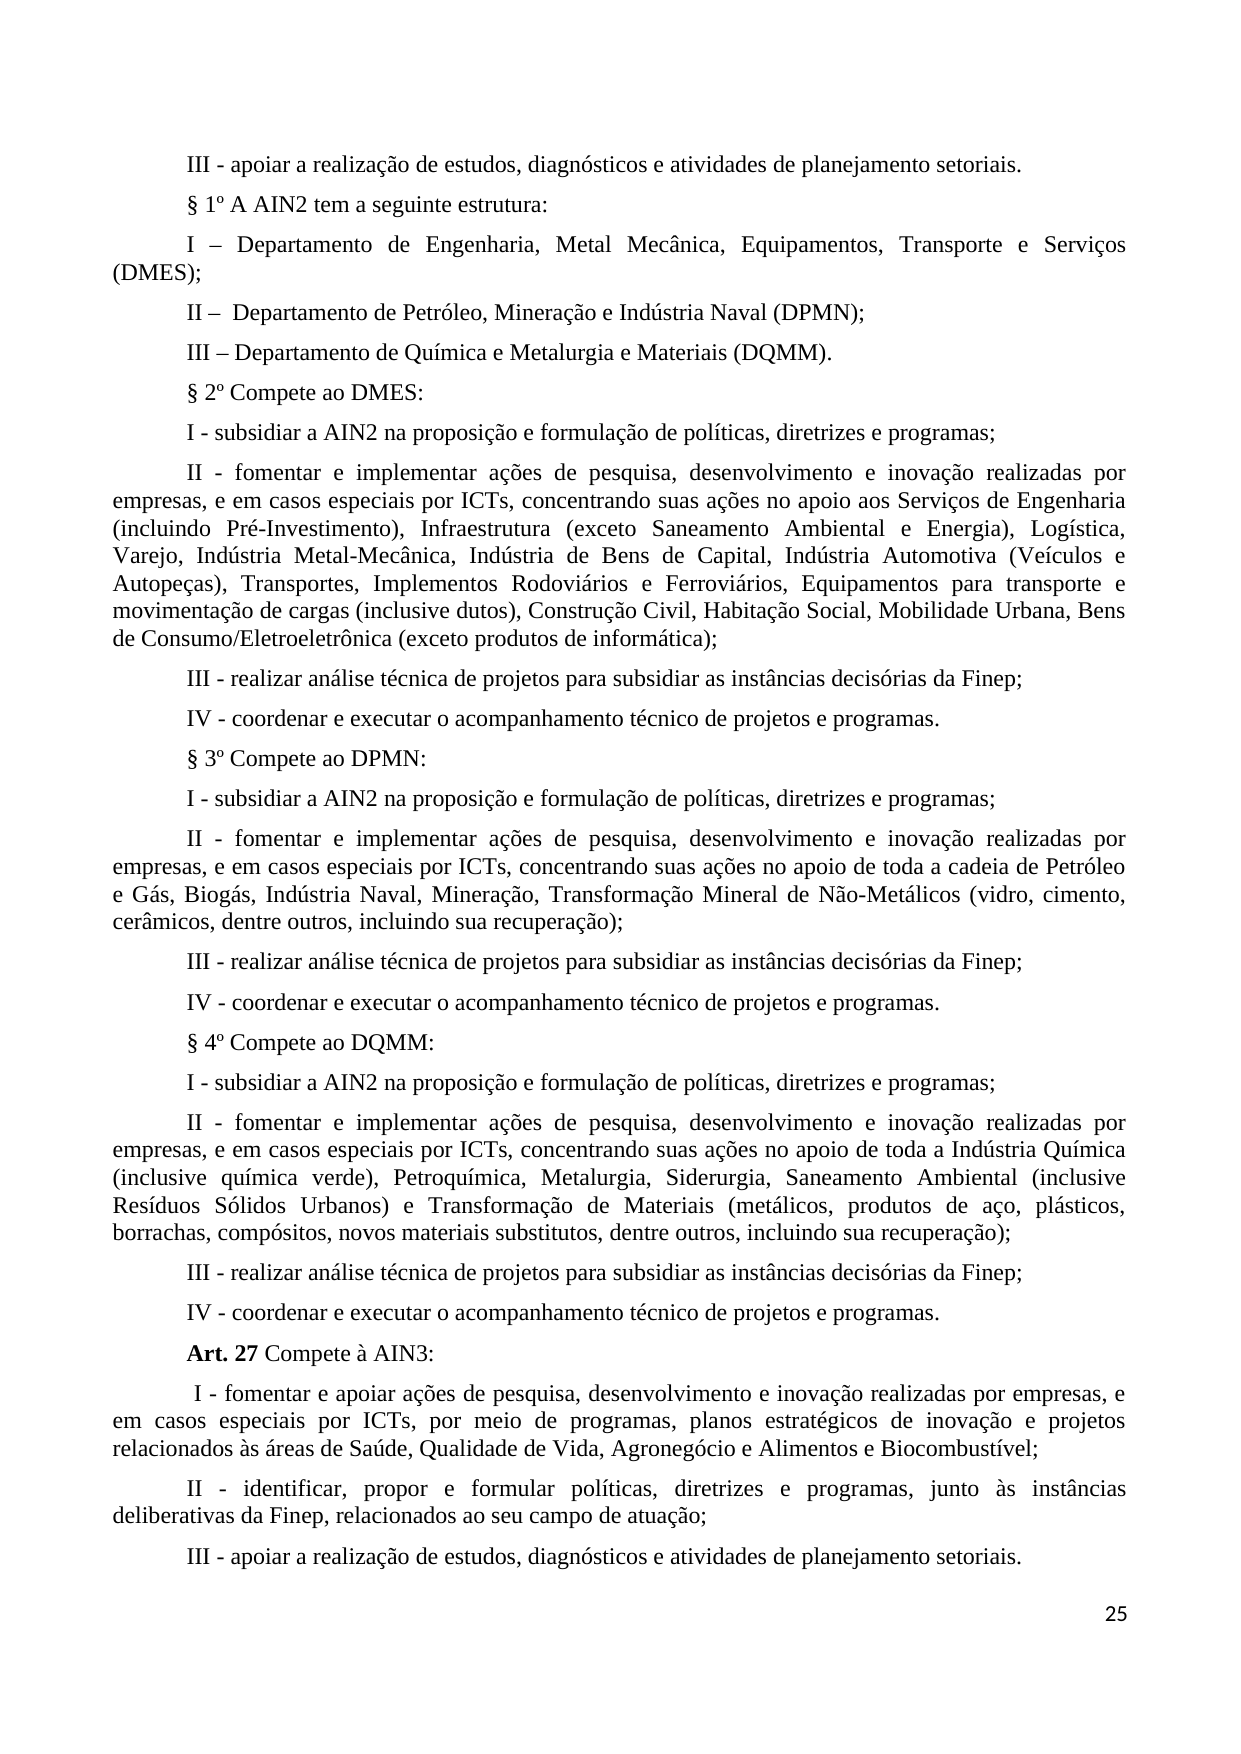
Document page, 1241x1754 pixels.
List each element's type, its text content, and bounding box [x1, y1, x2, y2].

text Art. 27 Compete à AIN3: [112, 1338, 1128, 1366]
text IV - coordenar e executar o acompanhamento técnico de projetos e programas. [112, 1298, 1128, 1326]
text II - fomentar e implementar ações de pesquisa, desenvolvimento e inovação realizadas por empresas, e em casos especiais por ICTs, concentrando suas ações no apoio de toda a cadeia de Petróleo e Gás, Biogás, Indústria Naval, Mineração, Transformação Mineral de Não-Metálicos (vidro, cimento, cerâmicos, dentre outros, incluindo sua recuperação); [112, 824, 1128, 935]
text § 4º Compete ao DQMM: [112, 1028, 1128, 1055]
text I - fomentar e apoiar ações de pesquisa, desenvolvimento e inovação realizadas por empresas, e em casos especiais por ICTs, por meio de programas, planos estratégicos de inovação e projetos relacionados às áreas de Saúde, Qualidade de Vida, Agronegócio e Alimentos e Biocombustível; [112, 1379, 1128, 1461]
text § 2º Compete ao DMES: [112, 378, 1128, 406]
text IV - coordenar e executar o acompanhamento técnico de projetos e programas. [112, 987, 1128, 1015]
text III – Departamento de Química e Metalurgia e Materiais (DQMM). [112, 338, 1128, 366]
text II - fomentar e implementar ações de pesquisa, desenvolvimento e inovação realizadas por empresas, e em casos especiais por ICTs, concentrando suas ações no apoio de toda a Indústria Química (inclusive química verde), Petroquímica, Metalurgia, Siderurgia, Saneamento Ambiental (inclusive Resíduos Sólidos Urbanos) e Transformação de Materiais (metálicos, produtos de aço, plásticos, borrachas, compósitos, novos materiais substitutos, dentre outros, incluindo sua recuperação); [112, 1108, 1128, 1246]
text II - identificar, propor e formular políticas, diretrizes e programas, junto às instâncias deliberativas da Finep, relacionados ao seu campo de atuação; [112, 1474, 1128, 1529]
text III - realizar análise técnica de projetos para subsidiar as instâncias decisórias da Finep; [112, 1258, 1128, 1286]
text § 3º Compete ao DPMN: [112, 744, 1128, 772]
text I - subsidiar a AIN2 na proposição e formulação de políticas, diretrizes e programas; [112, 1068, 1128, 1095]
text III - apoiar a realização de estudos, diagnósticos e atividades de planejamento setoriais. [112, 1542, 1128, 1569]
text III - apoiar a realização de estudos, diagnósticos e atividades de planejamento setoriais. [112, 150, 1128, 178]
text § 1º A AIN2 tem a seguinte estrutura: [112, 190, 1128, 218]
text III - realizar análise técnica de projetos para subsidiar as instâncias decisórias da Finep; [112, 664, 1128, 692]
text I - subsidiar a AIN2 na proposição e formulação de políticas, diretrizes e programas; [112, 784, 1128, 812]
text II - fomentar e implementar ações de pesquisa, desenvolvimento e inovação realizadas por empresas, e em casos especiais por ICTs, concentrando suas ações no apoio aos Serviços de Engenharia (incluindo Pré-Investimento), Infraestrutura (exceto Saneamento Ambiental e Energia), Logística, Varejo, Indústria Metal-Mecânica, Indústria de Bens de Capital, Indústria Automotiva (Veículos e Autopeças), Transportes, Implementos Rodoviários e Ferroviários, Equipamentos para transporte e movimentação de cargas (inclusive dutos), Construção Civil, Habitação Social, Mobilidade Urbana, Bens de Consumo/Eletroeletrônica (exceto produtos de informática); [112, 458, 1128, 652]
text IV - coordenar e executar o acompanhamento técnico de projetos e programas. [112, 704, 1128, 732]
text I - subsidiar a AIN2 na proposição e formulação de políticas, diretrizes e programas; [112, 418, 1128, 446]
text I – Departamento de Engenharia, Metal Mecânica, Equipamentos, Transporte e Serviços (DMES); [112, 230, 1128, 285]
text III - realizar análise técnica de projetos para subsidiar as instâncias decisórias da Finep; [112, 947, 1128, 975]
text II – Departamento de Petróleo, Mineração e Indústria Naval (DPMN); [112, 298, 1128, 326]
